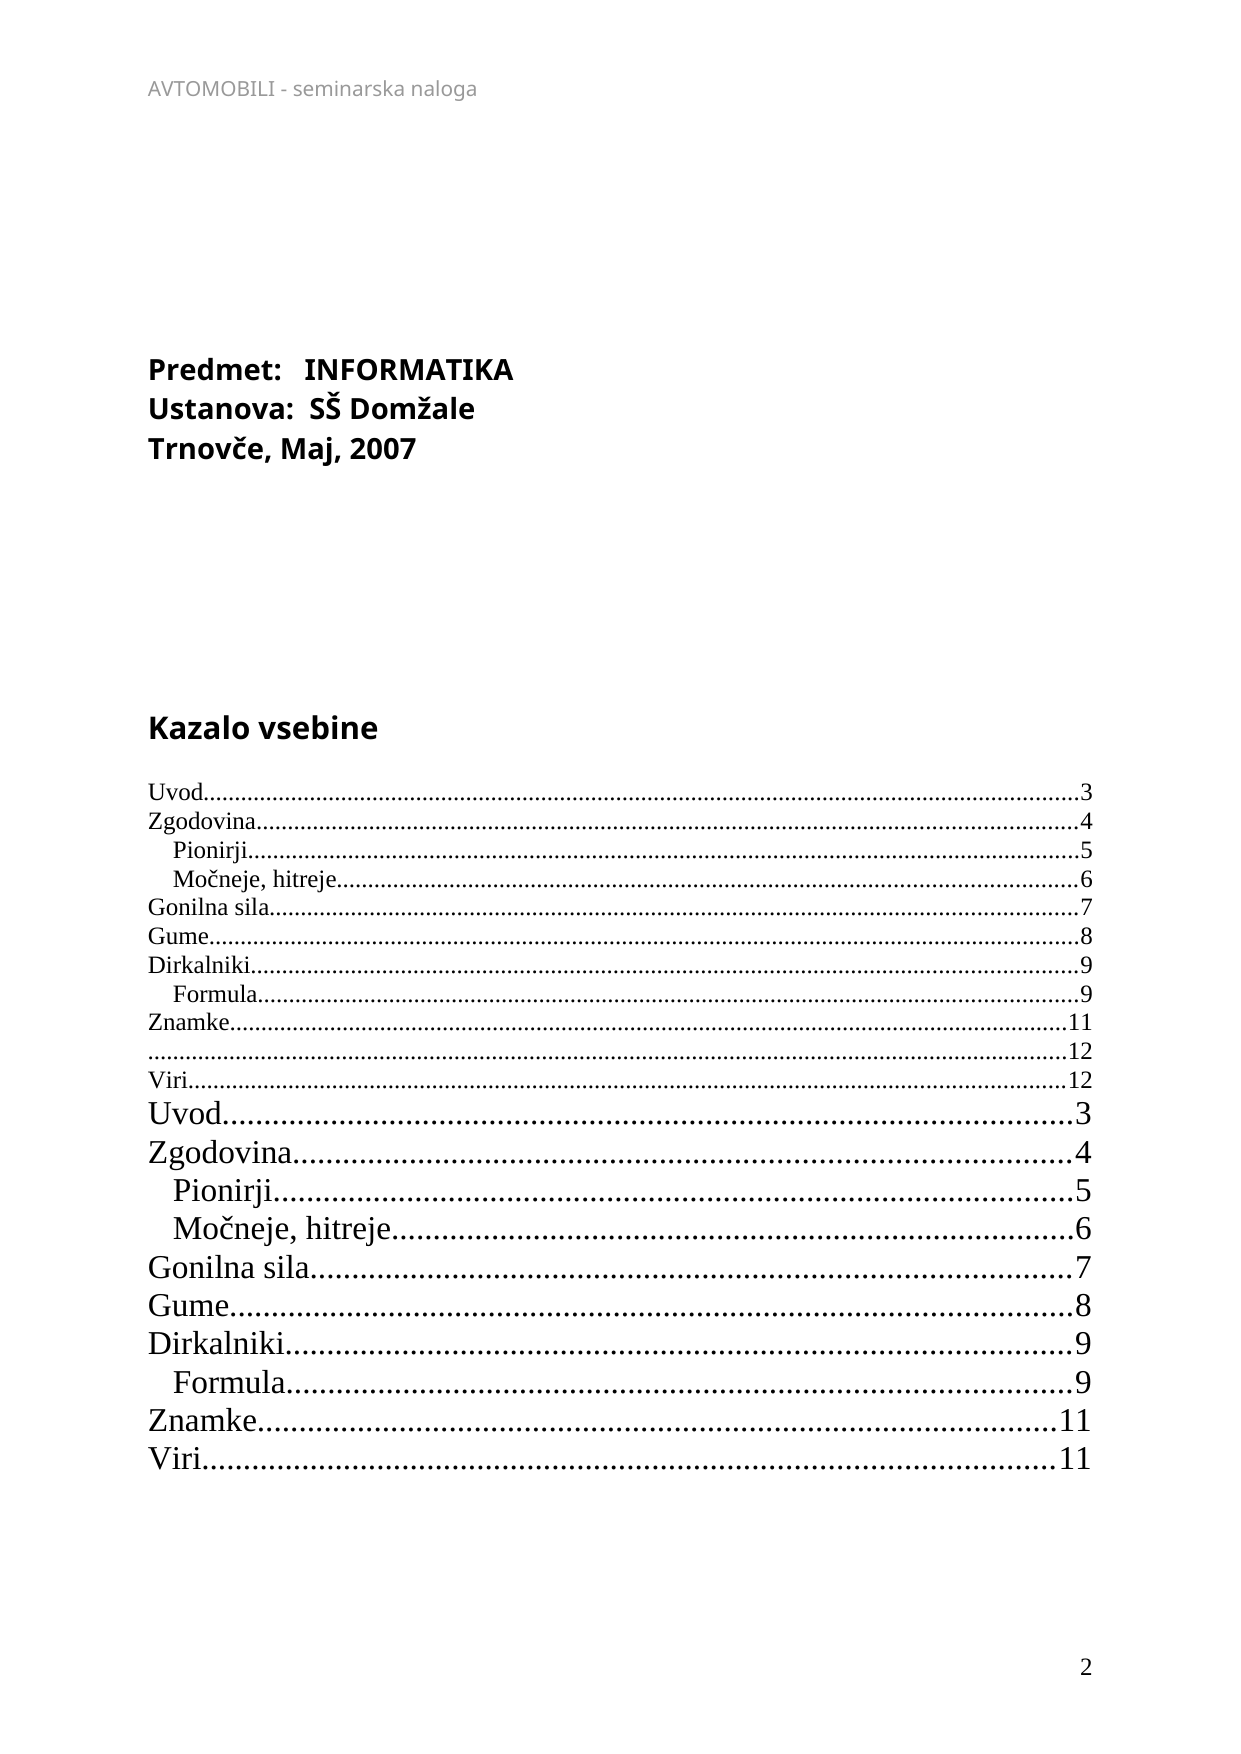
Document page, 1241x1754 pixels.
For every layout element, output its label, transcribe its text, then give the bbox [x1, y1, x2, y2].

text Gume 8 [148, 921, 1093, 950]
text Formula 9 [173, 979, 1093, 1007]
text Dirkalniki 9 [148, 950, 1093, 979]
text Uvod 3 [148, 777, 1093, 806]
text Trnovče, Maj, 2007 [148, 428, 1093, 468]
text Gume 8 [148, 1285, 1093, 1324]
text Zgodovina 4 [148, 1132, 1093, 1170]
text Ustanova: SŠ Domžale [148, 388, 1093, 428]
text Kazalo vsebine [148, 706, 1093, 749]
text 12 [148, 1036, 1093, 1065]
text Gonilna sila 7 [148, 892, 1093, 921]
text Močneje, hitreje 6 [173, 1209, 1093, 1247]
text Viri 12 [148, 1065, 1093, 1094]
text Predmet: INFORMATIKA [148, 349, 1093, 388]
text Zgodovina 4 [148, 806, 1093, 835]
text Uvod 3 [148, 1094, 1093, 1132]
text Formula 9 [173, 1362, 1093, 1400]
text Pionirji 5 [173, 835, 1093, 864]
text Dirkalniki 9 [148, 1324, 1093, 1362]
text Viri 11 [148, 1439, 1093, 1477]
text Pionirji 5 [173, 1170, 1093, 1209]
text Močneje, hitreje 6 [173, 864, 1093, 892]
text Znamke 11 [148, 1007, 1093, 1036]
text Znamke 11 [148, 1400, 1093, 1439]
text Gonilna sila 7 [148, 1247, 1093, 1285]
